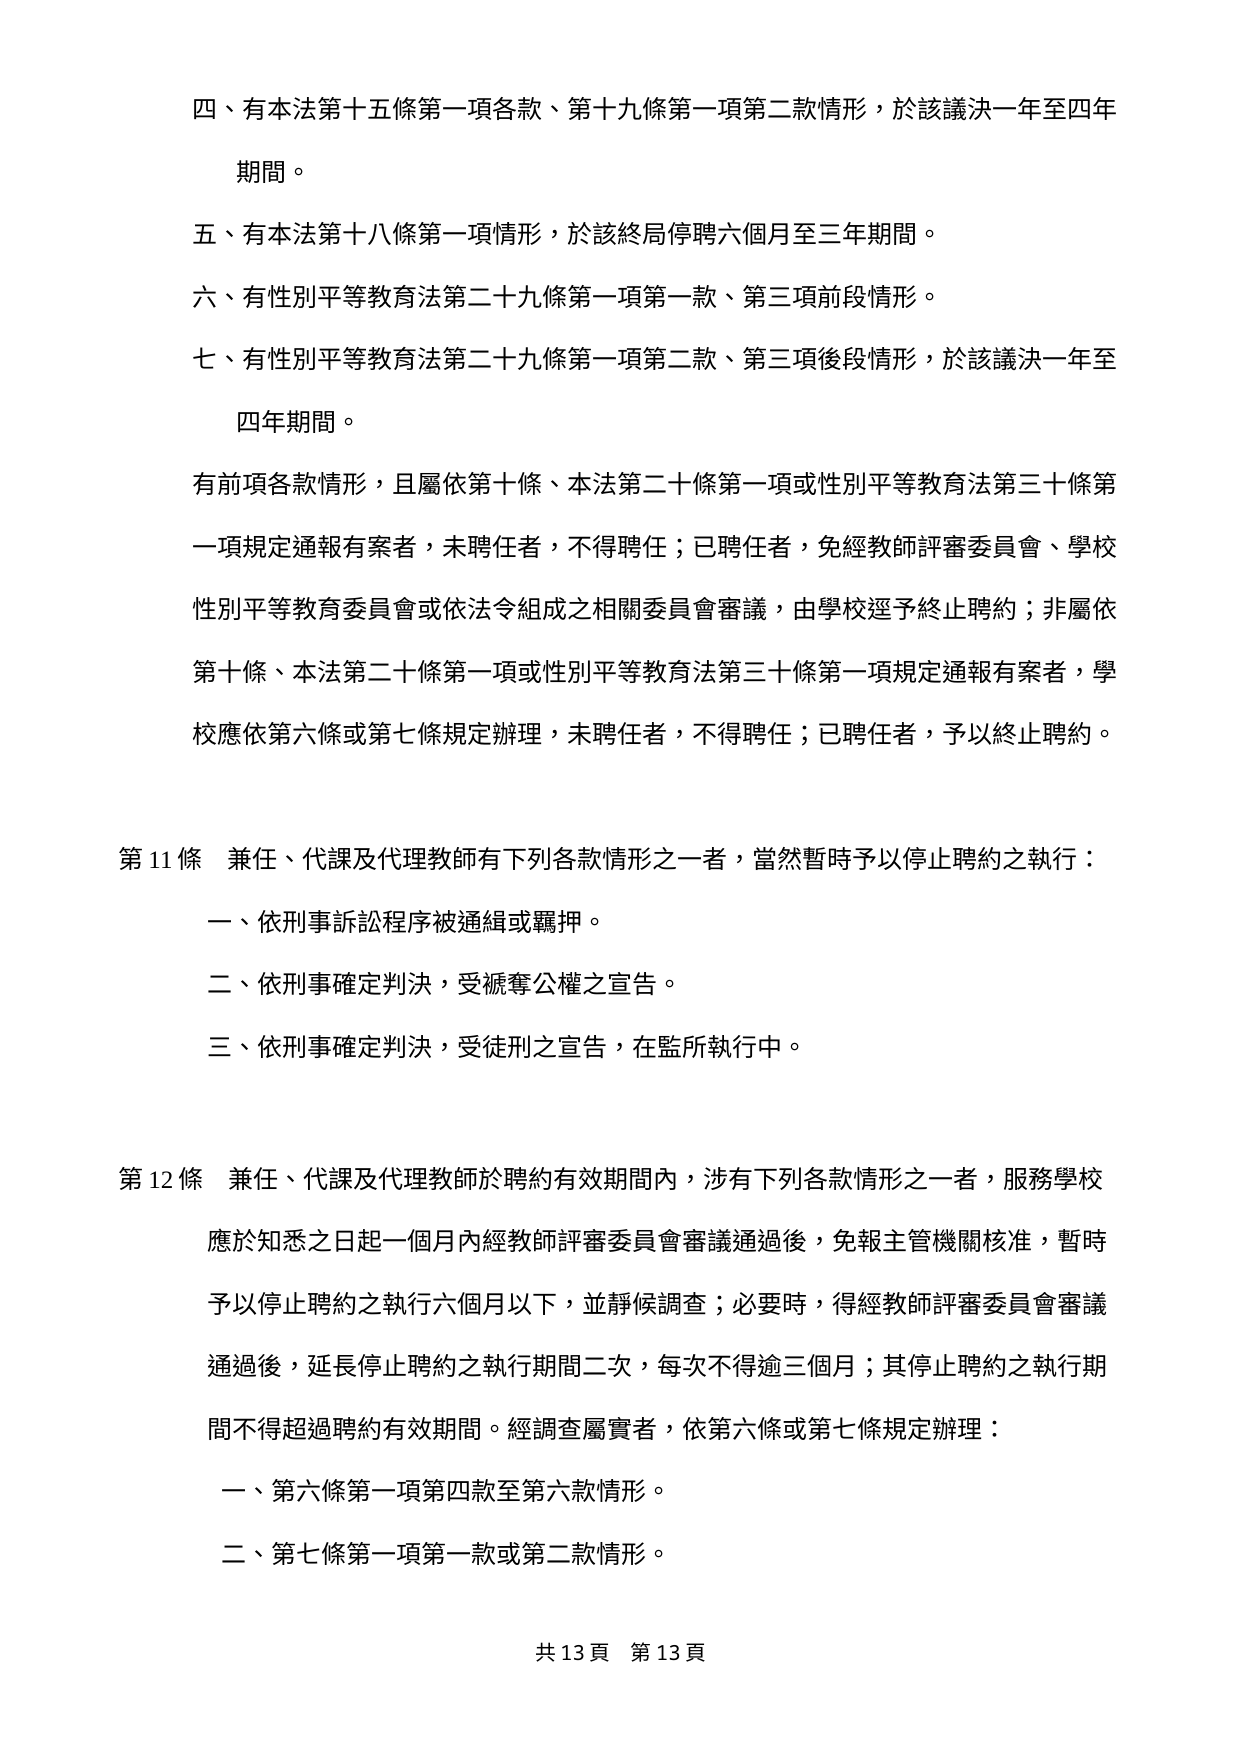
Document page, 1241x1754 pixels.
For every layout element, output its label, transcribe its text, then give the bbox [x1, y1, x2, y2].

text 二、依刑事確定判決，受褫奪公權之宣告。 [207, 941, 1122, 1004]
text 第11條 兼任、代課及代理教師有下列各款情形之一者，當然暫時予以停止聘約之執行： [118, 816, 1122, 879]
text 一、第六條第一項第四款至第六款情形。 [207, 1448, 1122, 1511]
text 五、有本法第十八條第一項情形，於該終局停聘六個月至三年期間。 [192, 191, 1122, 254]
text 一、依刑事訴訟程序被通緝或羈押。 [207, 879, 1122, 941]
text 三、依刑事確定判決，受徒刑之宣告，在監所執行中。 [207, 1004, 1122, 1066]
text 四、有本法第十五條第一項各款、第十九條第一項第二款情形，於該議決一年至四年期間。 [192, 66, 1122, 191]
text 有前項各款情形，且屬依第十條、本法第二十條第一項或性別平等教育法第三十條第一項規定通報有案者，未聘任者，不得聘任；已聘任者，免經教師評審委員會、學校性別平等教育委員會或依法令組成之相關委員會審議，由學校逕予終止聘約；非屬依第十條、本法第二十條第一項或性別平等教育法第三十條第一項規定通報有案者，學校應依第六條或第七條規定辦理，未聘任者，不得聘任；已聘任者，予以終止聘約。 [192, 441, 1122, 754]
text 六、有性別平等教育法第二十九條第一項第一款、第三項前段情形。 [192, 254, 1122, 316]
text 二、第七條第一項第一款或第二款情形。 [207, 1511, 1122, 1573]
text 七、有性別平等教育法第二十九條第一項第二款、第三項後段情形，於該議決一年至四年期間。 [192, 316, 1122, 441]
text 第12條 兼任、代課及代理教師於聘約有效期間內，涉有下列各款情形之一者，服務學校應於知悉之日起一個月內經教師評審委員會審議通過後，免報主管機關核准，暫時予以停止聘約之執行六個月以下，並靜候調查；必要時，得經教師評審委員會審議通過後，延長停止聘約之執行期間二次，每次不得逾三個月；其停止聘約之執行期間不得超過聘約有效期間。經調查屬實者，依第六條或第七條規定辦理： [118, 1136, 1122, 1448]
